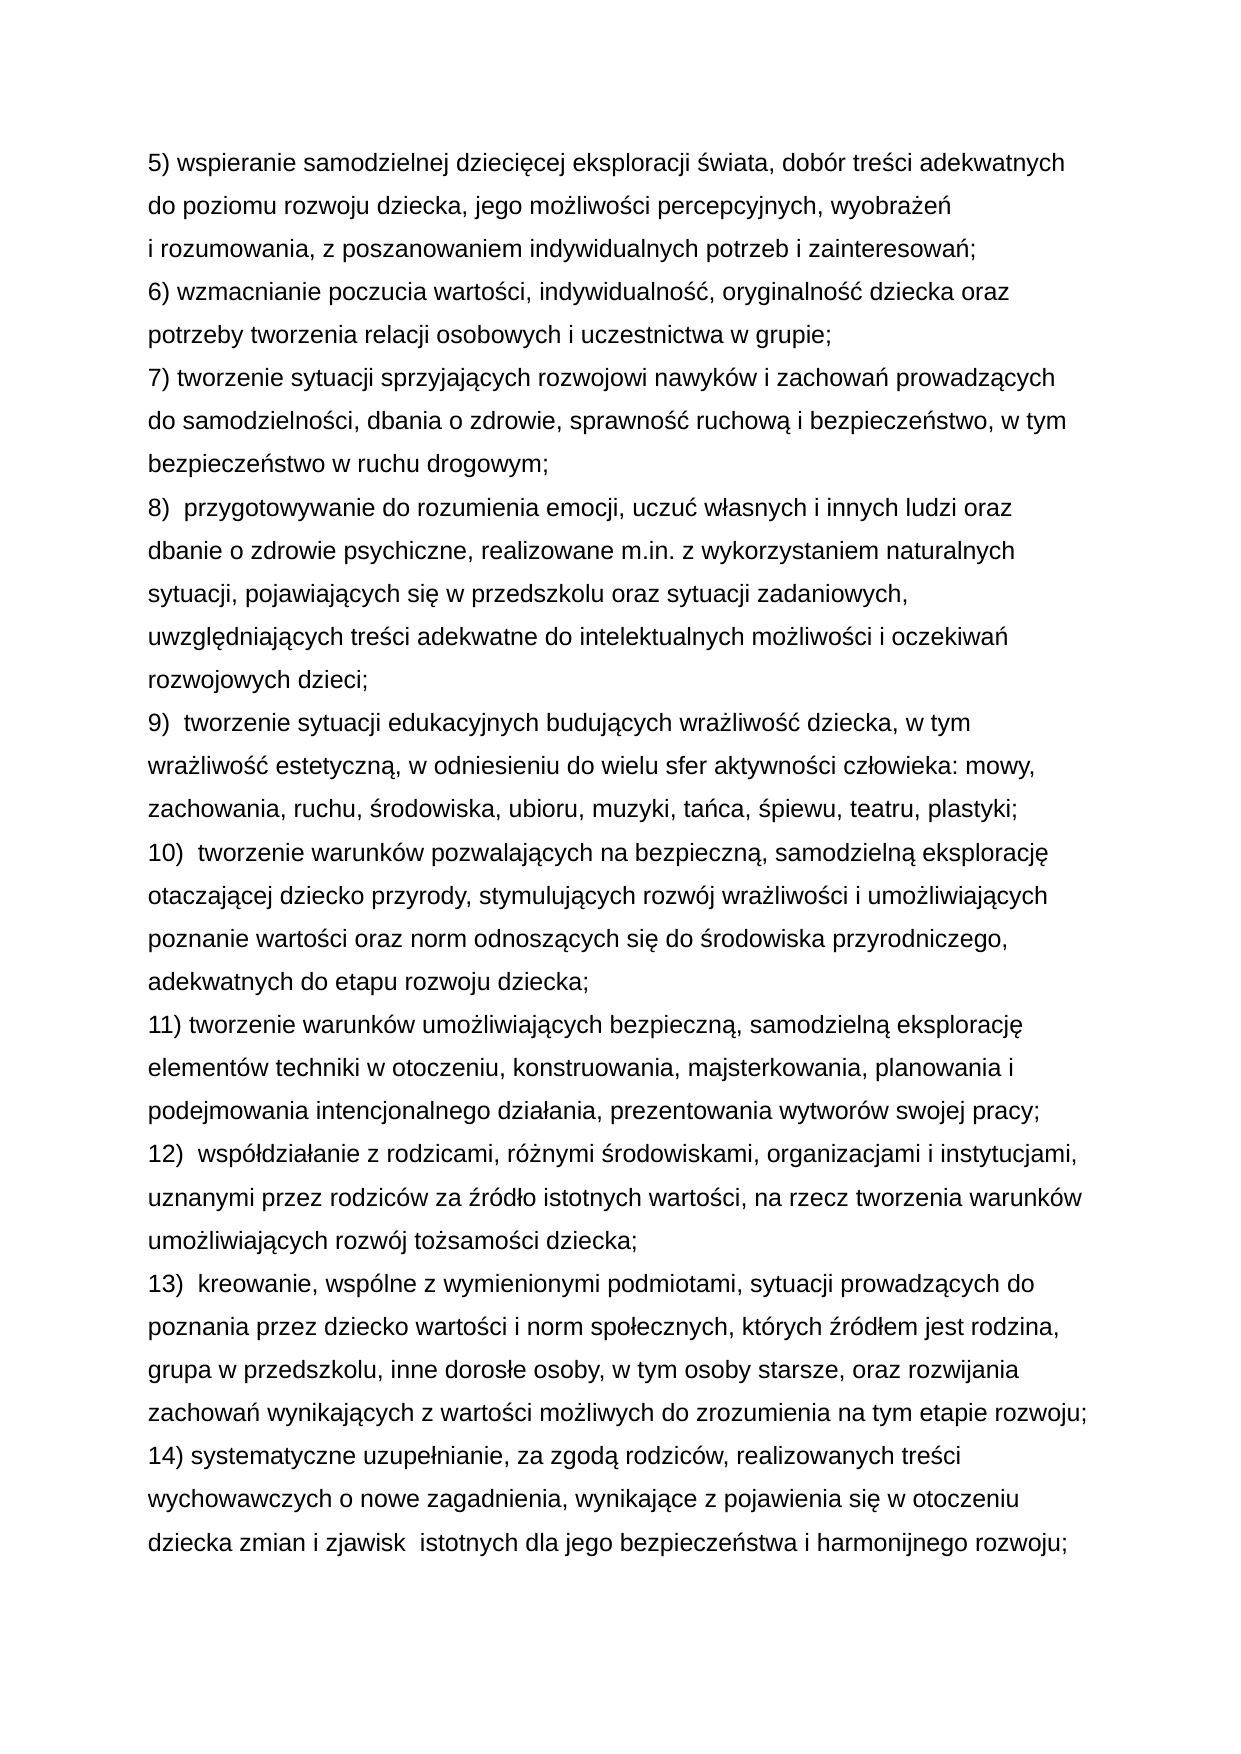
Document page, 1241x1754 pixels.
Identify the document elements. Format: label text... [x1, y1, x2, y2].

text 12) współdziałanie z rodzicami, różnymi środowiskami, organizacjami i instytucjami, uznanymi przez rodziców za źródło istotnych wartości, na rzecz tworzenia warunków umożliwiających rozwój tożsamości dziecka; [148, 1139, 1093, 1254]
text 9) tworzenie sytuacji edukacyjnych budujących wrażliwość dziecka, w tym wrażliwość estetyczną, w odniesieniu do wielu sfer aktywności człowieka: mowy, zachowania, ruchu, środowiska, ubioru, muzyki, tańca, śpiewu, teatru, plastyki; [148, 708, 1093, 823]
text 13) kreowanie, wspólne z wymienionymi podmiotami, sytuacji prowadzących do poznania przez dziecko wartości i norm społecznych, których źródłem jest rodzina, grupa w przedszkolu, inne dorosłe osoby, w tym osoby starsze, oraz rozwijania zachowań wynikających z wartości możliwych do zrozumienia na tym etapie rozwoju; [148, 1269, 1093, 1427]
text 11) tworzenie warunków umożliwiających bezpieczną, samodzielną eksplorację elementów techniki w otoczeniu, konstruowania, majsterkowania, planowania i podejmowania intencjonalnego działania, prezentowania wytworów swojej pracy; [148, 1010, 1093, 1125]
text 14) systematyczne uzupełnianie, za zgodą rodziców, realizowanych treści wychowawczych o nowe zagadnienia, wynikające z pojawienia się w otoczeniu dziecka zmian i zjawisk istotnych dla jego bezpieczeństwa i harmonijnego rozwoju; [148, 1441, 1093, 1556]
text 10) tworzenie warunków pozwalających na bezpieczną, samodzielną eksplorację otaczającej dziecko przyrody, stymulujących rozwój wrażliwości i umożliwiających poznanie wartości oraz norm odnoszących się do środowiska przyrodniczego, adekwatnych do etapu rozwoju dziecka; [148, 838, 1093, 996]
text 6) wzmacnianie poczucia wartości, indywidualność, oryginalność dziecka oraz potrzeby tworzenia relacji osobowych i uczestnictwa w grupie; [148, 277, 1093, 349]
text 8) przygotowywanie do rozumienia emocji, uczuć własnych i innych ludzi oraz dbanie o zdrowie psychiczne, realizowane m.in. z wykorzystaniem naturalnych sytuacji, pojawiających się w przedszkolu oraz sytuacji zadaniowych, uwzględniających treści adekwatne do intelektualnych możliwości i oczekiwań rozwojowych dzieci; [148, 493, 1093, 694]
text 7) tworzenie sytuacji sprzyjających rozwojowi nawyków i zachowań prowadzących do samodzielności, dbania o zdrowie, sprawność ruchową i bezpieczeństwo, w tym bezpieczeństwo w ruchu drogowym; [148, 363, 1093, 478]
text 5) wspieranie samodzielnej dziecięcej eksploracji świata, dobór treści adekwatnych do poziomu rozwoju dziecka, jego możliwości percepcyjnych, wyobrażeń i rozumowania, z poszanowaniem indywidualnych potrzeb i zainteresowań; [148, 148, 1093, 263]
